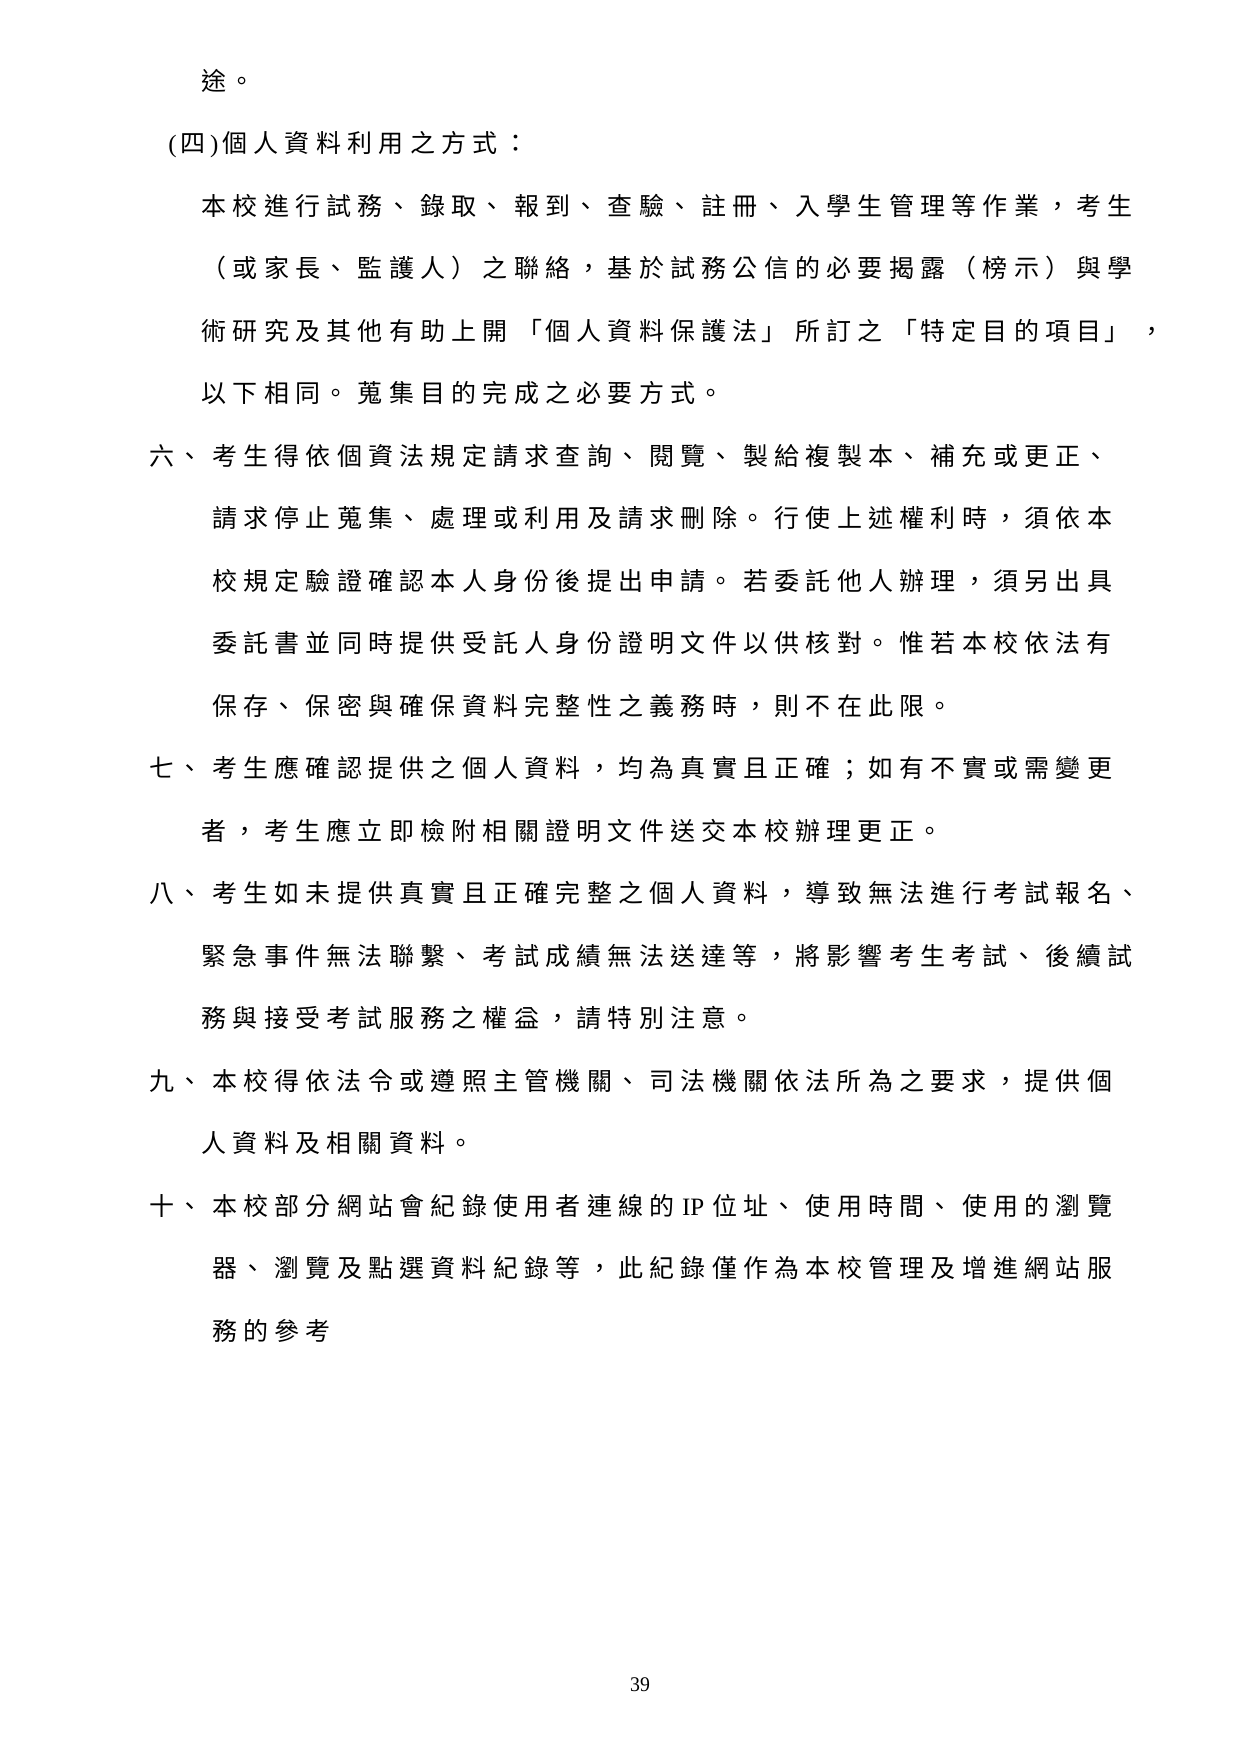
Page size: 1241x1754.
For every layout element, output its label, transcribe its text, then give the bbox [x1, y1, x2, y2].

text 十、本校部分網站會紀錄使用者連線的IP位址、使用時間、使用的瀏覽器、瀏覽及點選資料紀錄等，此紀錄僅作為本校管理及增進網站服務的參考 [144, 1163, 1137, 1350]
text 七、考生應確認提供之個人資料，均為真實且正確；如有不實或需變更者，考生應立即檢附相關證明文件送交本校辦理更正。 [144, 725, 1137, 850]
text 九、本校得依法令或遵照主管機關、司法機關依法所為之要求，提供個人資料及相關資料。 [144, 1038, 1137, 1163]
text 途。 [193, 38, 1137, 100]
text 本校進行試務、錄取、報到、查驗、註冊、入學生管理等作業，考生（或家長、監護人）之聯絡，基於試務公信的必要揭露（榜示）與學術研究及其他有助上開「個人資料保護法」所訂之「特定目的項目」，以下相同。蒐集目的完成之必要方式。 [192, 163, 1137, 413]
text 八、考生如未提供真實且正確完整之個人資料，導致無法進行考試報名、緊急事件無法聯繫、考試成績無法送達等，將影響考生考試、後續試務與接受考試服務之權益，請特別注意。 [144, 850, 1137, 1038]
text (四)個人資料利用之方式： [163, 100, 1137, 163]
text 六、考生得依個資法規定請求查詢、閱覽、製給複製本、補充或更正、請求停止蒐集、處理或利用及請求刪除。行使上述權利時，須依本校規定驗證確認本人身份後提出申請。若委託他人辦理，須另出具委託書並同時提供受託人身份證明文件以供核對。惟若本校依法有保存、保密與確保資料完整性之義務時，則不在此限。 [145, 413, 1137, 725]
